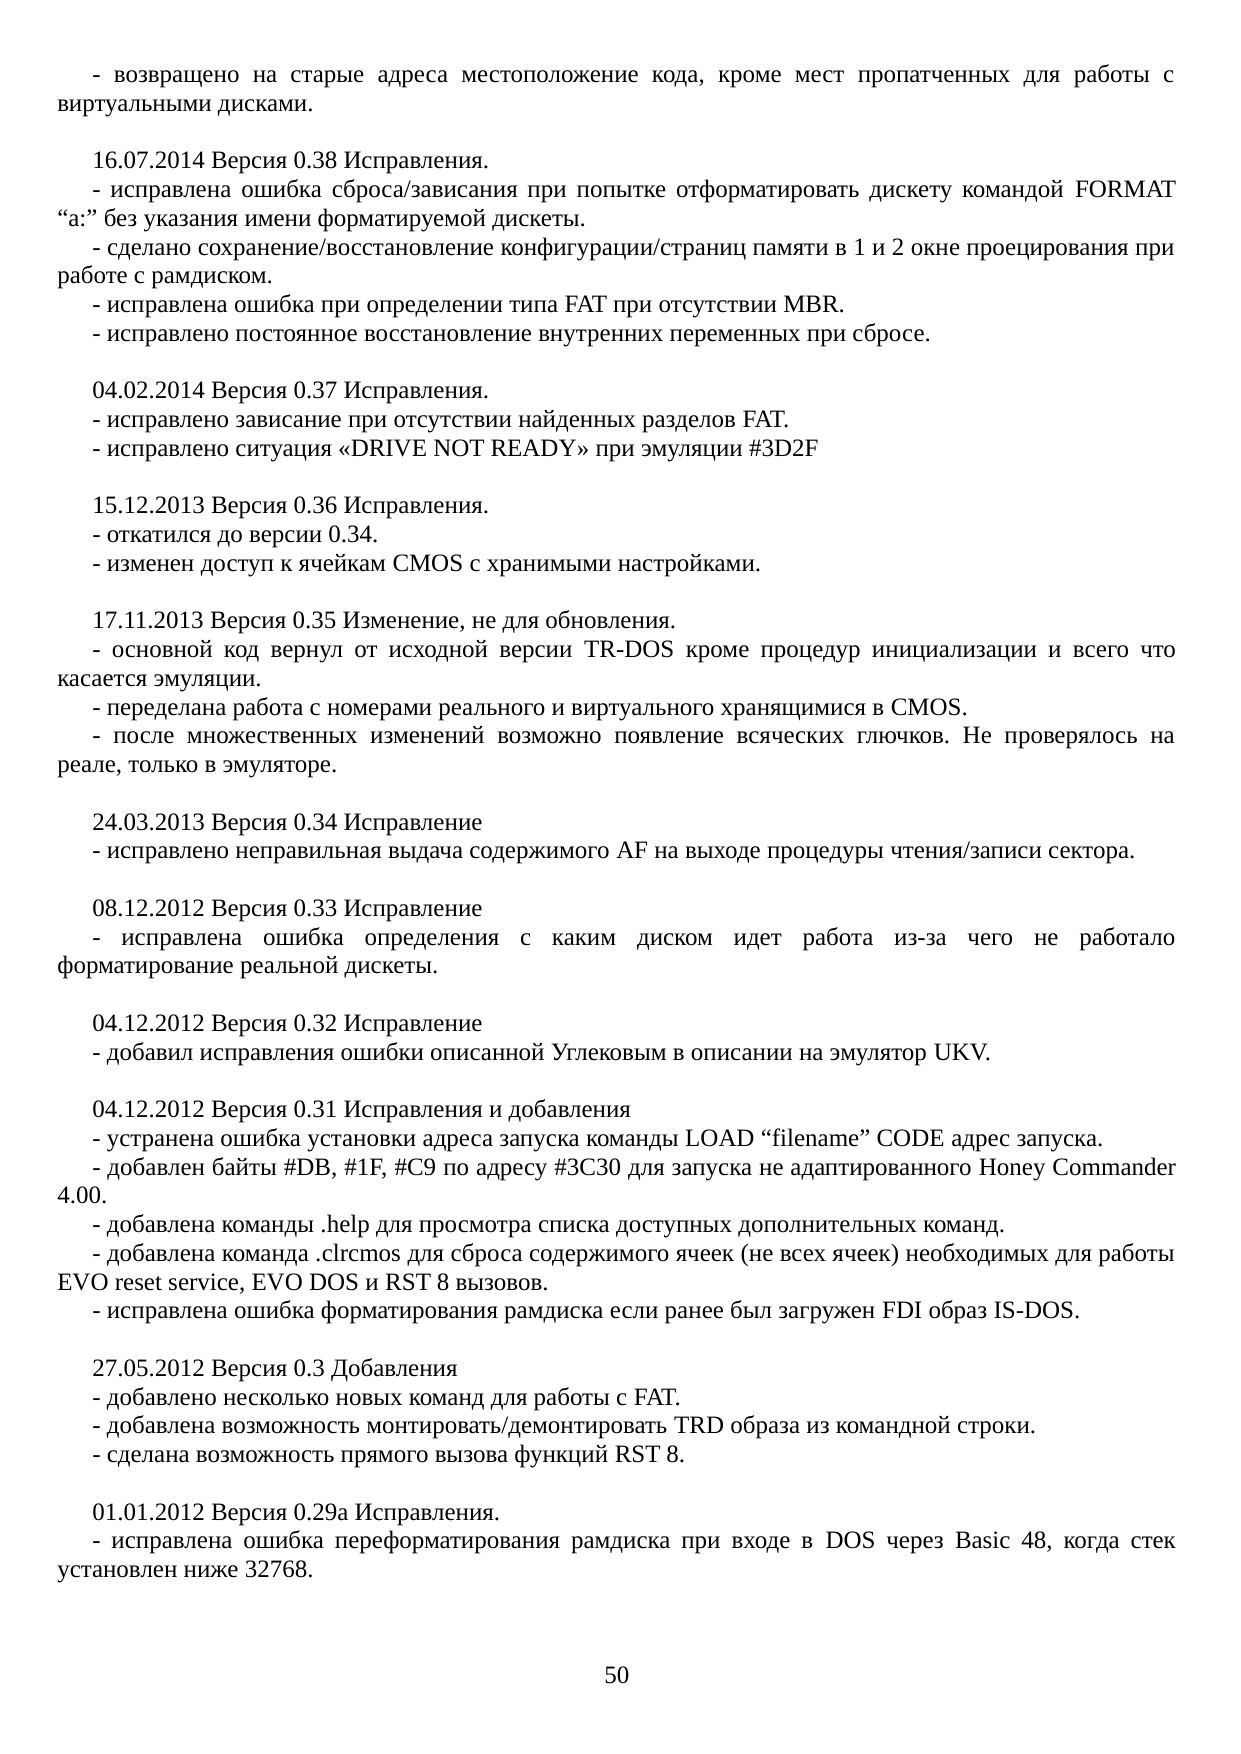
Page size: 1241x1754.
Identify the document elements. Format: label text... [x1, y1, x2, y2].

text - добавлен байты #DB, #1F, #C9 по адресу #3C30 для запуска не адаптированного Honey Commander 4.00. [57, 1152, 1176, 1209]
text - добавлена возможность монтировать/демонтировать TRD образа из командной строки. [57, 1411, 1176, 1439]
text - исправлено постоянное восстановление внутренних переменных при сбросе. [57, 318, 1176, 347]
text - исправлена ошибка форматирования рамдиска если ранее был загружен FDI образ IS-DOS. [57, 1296, 1176, 1324]
text - после множественных изменений возможно появление всяческих глючков. Не проверялось на реале, только в эмуляторе. [57, 721, 1176, 778]
text 04.02.2014 Версия 0.37 Исправления. [57, 376, 1176, 404]
text - сделана возможность прямого вызова функций RST 8. [57, 1439, 1176, 1468]
text 04.12.2012 Версия 0.32 Исправление [57, 1008, 1176, 1037]
text 08.12.2012 Версия 0.33 Исправление [57, 893, 1176, 922]
text - исправлено неправильная выдача содержимого AF на выходе процедуры чтения/записи сектора. [57, 836, 1176, 864]
text 17.11.2013 Версия 0.35 Изменение, не для обновления. [57, 606, 1176, 634]
text - основной код вернул от исходной версии TR-DOS кроме процедур инициализации и всего что касается эмуляции. [57, 634, 1176, 692]
text - добавлено несколько новых команд для работы с FAT. [57, 1382, 1176, 1411]
text 01.01.2012 Версия 0.29а Исправления. [57, 1497, 1176, 1526]
text 24.03.2013 Версия 0.34 Исправление [57, 807, 1176, 836]
text - исправлено зависание при отсутствии найденных разделов FAT. [57, 404, 1176, 433]
text - исправлена ошибка при определении типа FAT при отсутствии MBR. [57, 289, 1176, 318]
text - возвращено на старые адреса местоположение кода, кроме мест пропатченных для работы с виртуальными дисками. [57, 59, 1176, 117]
text - сделано сохранение/восстановление конфигурации/страниц памяти в 1 и 2 окне проецирования при работе с рамдиском. [57, 232, 1176, 289]
text 16.07.2014 Версия 0.38 Исправления. [57, 146, 1176, 174]
text - откатился до версии 0.34. [57, 519, 1176, 548]
text 15.12.2013 Версия 0.36 Исправления. [57, 491, 1176, 519]
text - добавлена команда .clrcmos для сброса содержимого ячеек (не всех ячеек) необходимых для работы EVO reset service, EVO DOS и RST 8 вызовов. [57, 1238, 1176, 1296]
text - исправлена ошибка сброса/зависания при попытке отформатировать дискету командой FORMAT “a:” без указания имени форматируемой дискеты. [57, 174, 1176, 232]
text - исправлено ситуация «DRIVE NOT READY» при эмуляции #3D2F [57, 433, 1176, 462]
text 04.12.2012 Версия 0.31 Исправления и добавления [57, 1094, 1176, 1123]
text - изменен доступ к ячейкам CMOS с хранимыми настройками. [57, 548, 1176, 577]
text - добавил исправления ошибки описанной Углековым в описании на эмулятор UKV. [57, 1037, 1176, 1066]
text - исправлена ошибка определения с каким диском идет работа из-за чего не работало форматирование реальной дискеты. [57, 922, 1176, 979]
text - устранена ошибка установки адреса запуска команды LOAD “filename” CODE адрес запуска. [57, 1123, 1176, 1152]
text - переделана работа с номерами реального и виртуального хранящимися в CMOS. [57, 692, 1176, 721]
text - добавлена команды .help для просмотра списка доступных дополнительных команд. [57, 1209, 1176, 1238]
text 27.05.2012 Версия 0.3 Добавления [57, 1353, 1176, 1382]
text - исправлена ошибка переформатирования рамдиска при входе в DOS через Basic 48, когда стек установлен ниже 32768. [57, 1526, 1176, 1583]
